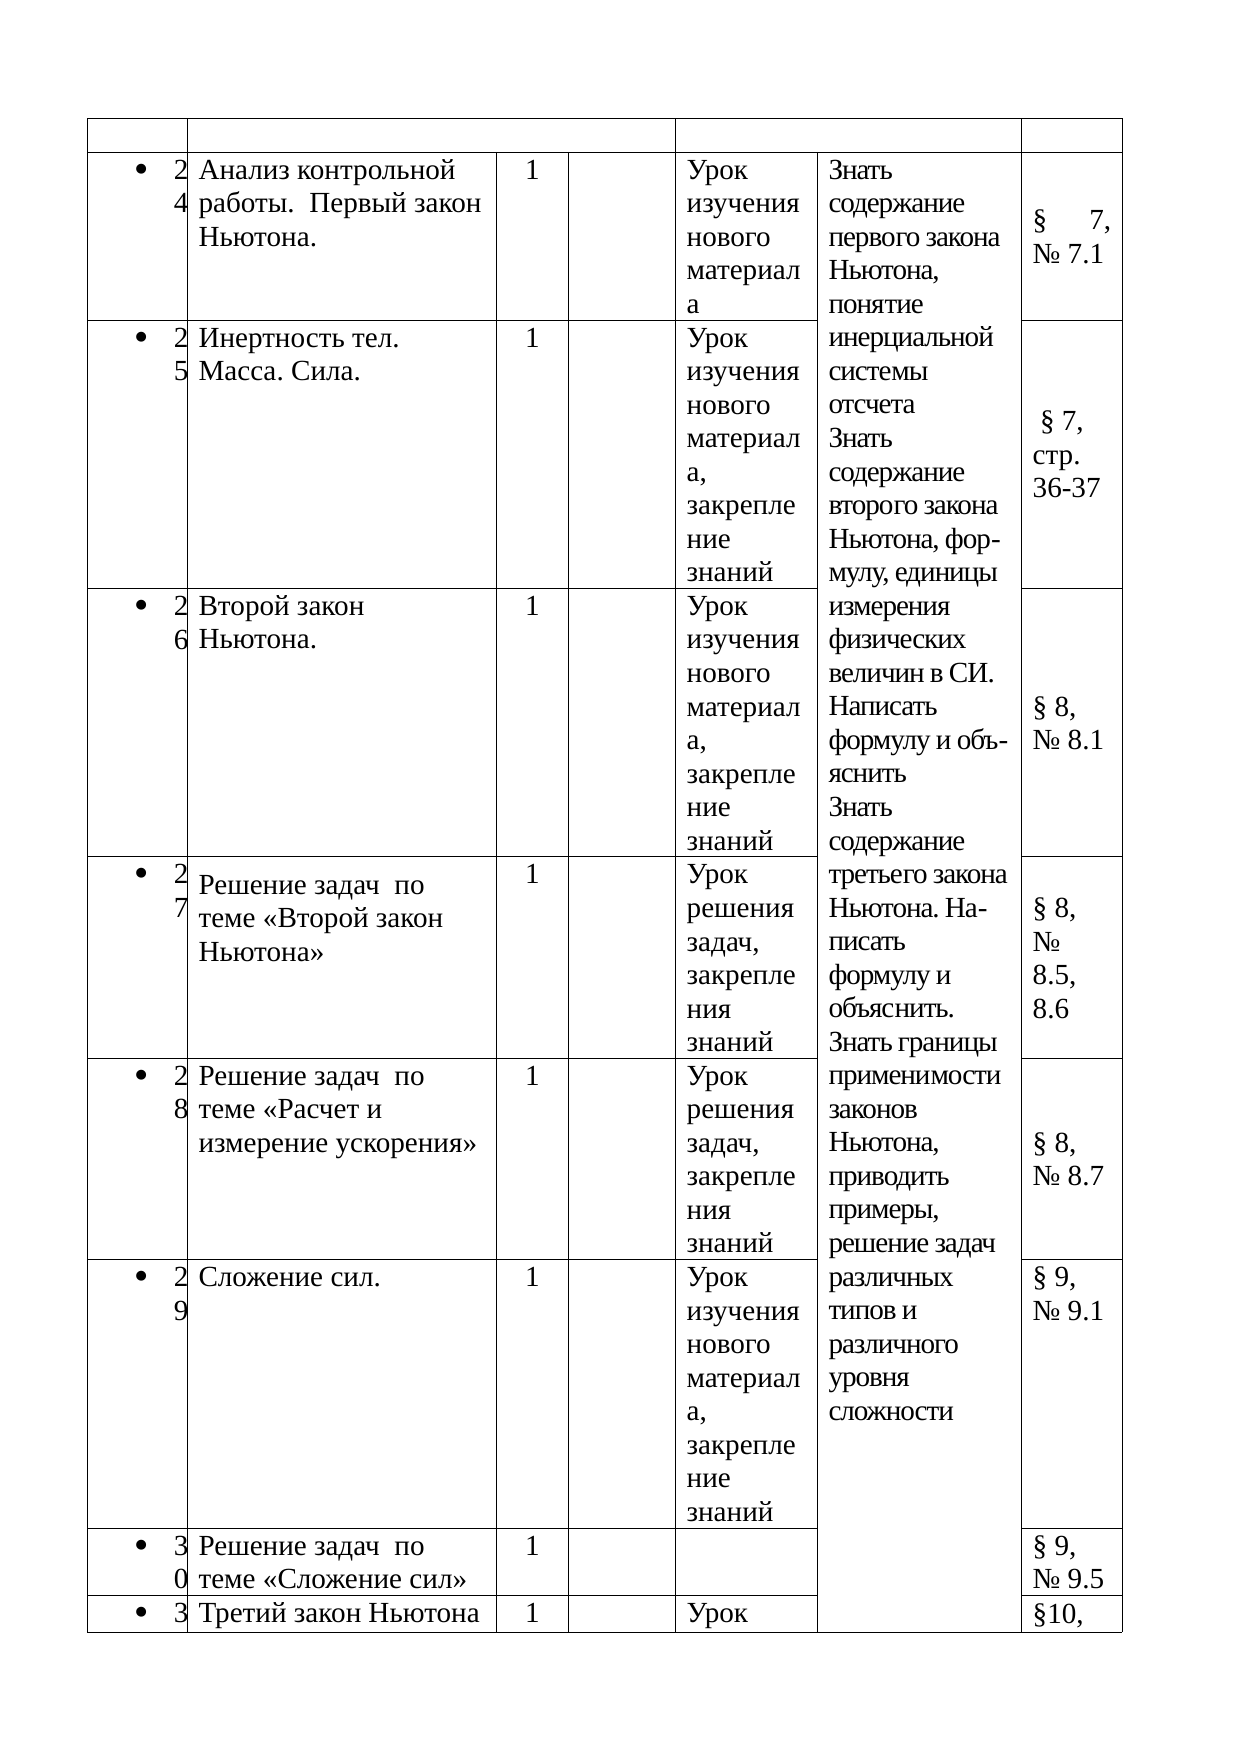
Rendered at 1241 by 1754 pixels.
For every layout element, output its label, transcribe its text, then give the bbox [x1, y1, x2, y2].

table_cell 26 [88, 589, 187, 856]
table_cell [569, 857, 675, 1058]
table_cell § 8, № 8.7 [1022, 1059, 1122, 1259]
table_cell [188, 119, 675, 152]
table_cell Урок изучения нового материала [676, 153, 817, 319]
table_cell Инертность тел. Масса. Сила. [188, 321, 496, 588]
table_cell 1 [497, 589, 568, 856]
table_cell 1 [497, 1529, 568, 1595]
table_cell [569, 321, 675, 588]
table_cell § 9, № 9.5 [1022, 1529, 1122, 1595]
table_cell [88, 119, 187, 152]
table_cell Урок решения задач, закрепления знаний [676, 857, 817, 1058]
table_cell 29 [88, 1260, 187, 1528]
table_cell [569, 1529, 675, 1595]
table_cell [569, 1596, 675, 1632]
table_cell 1 [497, 321, 568, 588]
table_cell Решение задач по теме «Второй закон Ньютона» [188, 857, 496, 1058]
table_cell Третий закон Ньютона [188, 1596, 496, 1632]
table_cell 1 [497, 1596, 568, 1632]
table_cell [1022, 119, 1122, 152]
table_cell 28 [88, 1059, 187, 1259]
table_cell 30 [88, 1529, 187, 1595]
table_cell § 8, № 8.1 [1022, 589, 1122, 856]
table_cell [569, 1260, 675, 1528]
table_cell Урок изучения нового материала, закрепление знаний [676, 321, 817, 588]
table_cell [569, 153, 675, 319]
table_cell [569, 1059, 675, 1259]
table_cell § 7, № 7.1 [1022, 153, 1122, 319]
table_cell Решение задач по теме «Сложение сил» [188, 1529, 496, 1595]
table_cell Сложение сил. [188, 1260, 496, 1528]
table_cell Второй закон Ньютона. [188, 589, 496, 856]
table_cell 1 [497, 153, 568, 319]
table_cell §10, [1022, 1596, 1122, 1632]
table_cell 24 [88, 153, 187, 319]
table_cell [569, 589, 675, 856]
table_cell 1 [497, 1059, 568, 1259]
table_cell [676, 1529, 817, 1595]
table_cell Знать содержание перво­го закона Ньютона, поня­тие инерциальной систе­мы отсчета Знать содержание второ­го закона Ньютона, фор­мулу, единицы измерения физических величин в СИ. Написать формулу и объ­яснить Знать содержание третье­го закона Ньютона. На­писать формулу и объяс­нить. Знать границы примени­мости законов Ньютона, приводить примеры, решение задач различных типов и различного уровня сложности [818, 153, 1021, 1632]
table_cell Урок изучения нового материала, закрепление знаний [676, 589, 817, 856]
table_cell Урок изучения нового материала, закрепление знаний [676, 1260, 817, 1528]
table_cell § 8, № 8.5, 8.6 [1022, 857, 1122, 1058]
table_cell [676, 119, 1021, 152]
table_cell Урок решения задач, закрепления знаний [676, 1059, 817, 1259]
table_cell 1 [497, 1260, 568, 1528]
table_cell Решение задач по теме «Расчет и измерение ускорения» [188, 1059, 496, 1259]
table_cell Урок [676, 1596, 817, 1632]
table_cell 31 [88, 1596, 187, 1632]
table_cell Анализ контрольной работы. Первый закон Ньютона. [188, 153, 496, 319]
table_cell 27 [88, 857, 187, 1058]
table_cell § 9, № 9.1 [1022, 1260, 1122, 1528]
table_cell 25 [88, 321, 187, 588]
table_cell 1 [497, 857, 568, 1058]
table_cell § 7, стр. 36-37 [1022, 321, 1122, 588]
